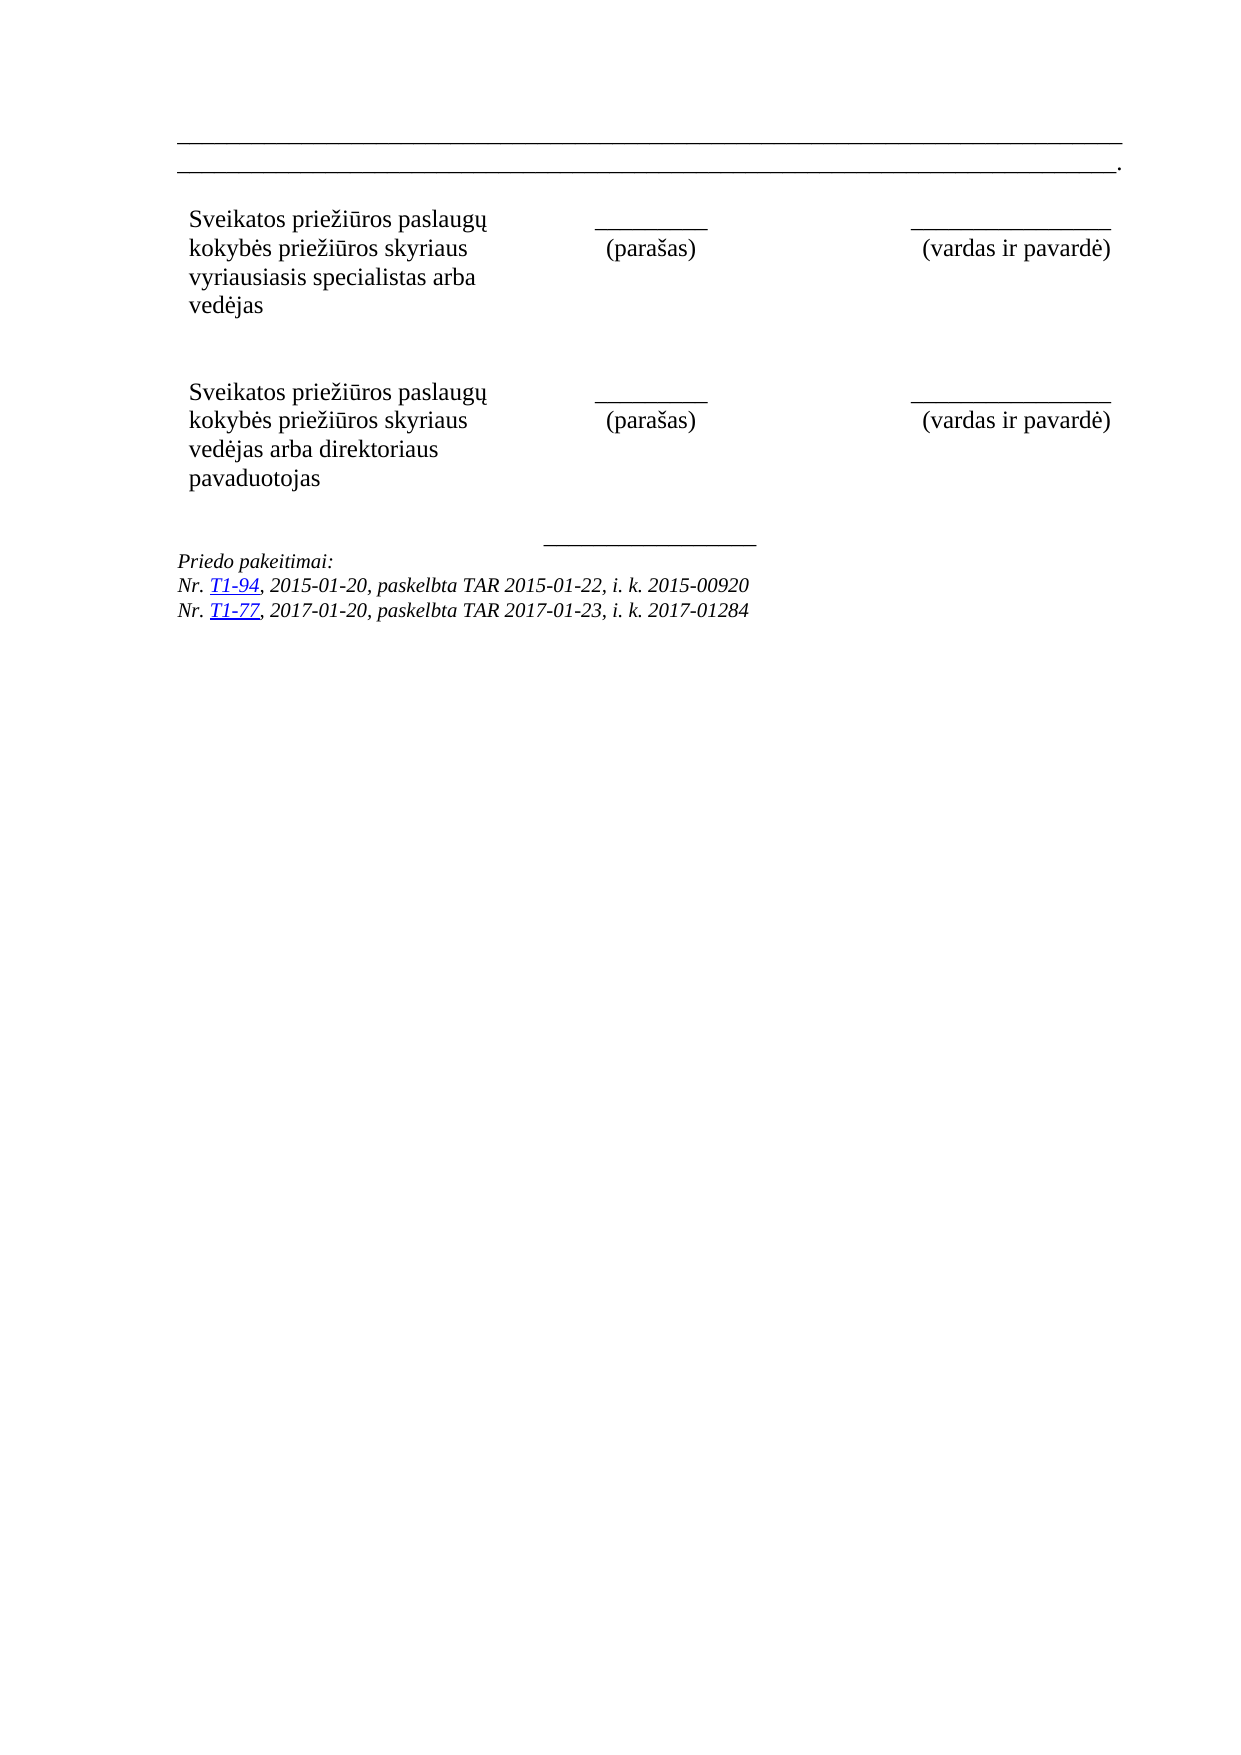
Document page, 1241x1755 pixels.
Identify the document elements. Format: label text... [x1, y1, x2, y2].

table_header _________ (parašas) [551, 204, 751, 319]
text Nr. T1-77, 2017-01-20, paskelbta TAR 2017-01-23, i. k. 2017-01284 [177, 597, 1122, 622]
table_header Sveikatos priežiūros paslaugų kokybės priežiūros skyriaus vedėjas arba direktoriaus pavaduotojas [177, 377, 551, 492]
text Priedo pakeitimai: [177, 549, 1122, 573]
text Nr. T1-94, 2015-01-20, paskelbta TAR 2015-01-22, i. k. 2015-00920 [177, 573, 1122, 597]
table_header ________________ (vardas ir pavardė) [751, 204, 1122, 319]
table_header _________ (parašas) [551, 377, 751, 492]
text _________________ [177, 521, 1122, 549]
table_header Sveikatos priežiūros paslaugų kokybės priežiūros skyriaus vyriausiasis specialistas arba vedėjas [177, 204, 551, 319]
text . [177, 147, 1122, 176]
table_header ________________ (vardas ir pavardė) [751, 377, 1122, 492]
